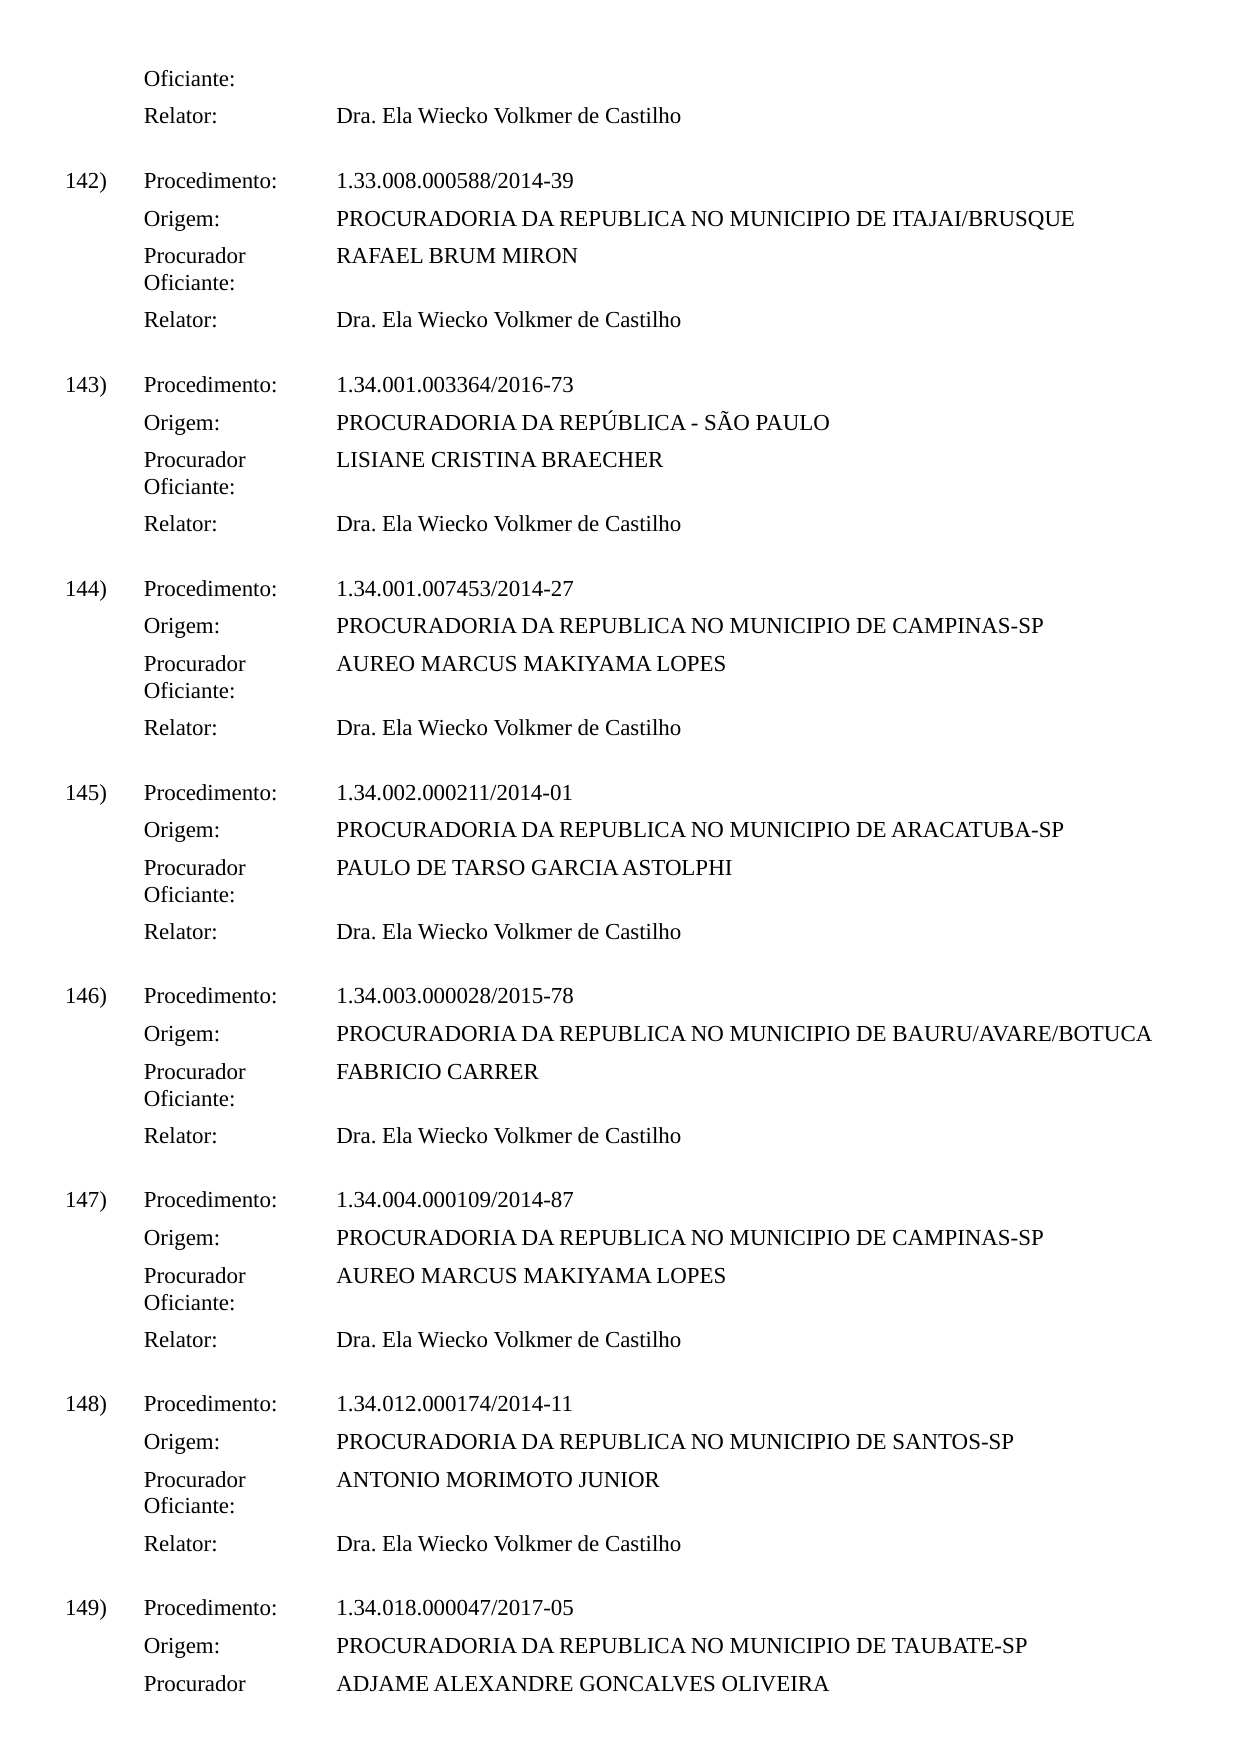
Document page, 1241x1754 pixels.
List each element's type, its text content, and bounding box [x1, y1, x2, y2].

table_header 149) [59, 1589, 138, 1627]
table_cell [59, 505, 138, 543]
table_cell [59, 709, 138, 747]
table_cell [59, 1423, 138, 1460]
table_header 1.34.001.007453/2014-27 [330, 569, 1181, 607]
table_cell Procurador Oficiante: [138, 1460, 330, 1524]
table_header Procedimento: [138, 1385, 330, 1423]
table_cell [59, 97, 138, 135]
table_cell PROCURADORIA DA REPUBLICA NO MUNICIPIO DE CAMPINAS-SP [330, 1219, 1181, 1256]
table_cell Relator: [138, 301, 330, 339]
table_header 1.34.004.000109/2014-87 [330, 1181, 1181, 1219]
table_cell [59, 1460, 138, 1524]
table_header 143) [59, 365, 138, 403]
table_cell RAFAEL BRUM MIRON [330, 237, 1181, 301]
table_cell PROCURADORIA DA REPUBLICA NO MUNICIPIO DE ITAJAI/BRUSQUE [330, 199, 1181, 237]
table_cell Relator: [138, 1321, 330, 1358]
table_header 1.34.012.000174/2014-11 [330, 1385, 1181, 1423]
table_cell Procurador Oficiante: [138, 1256, 330, 1321]
table_cell [59, 301, 138, 339]
table_header 1.34.018.000047/2017-05 [330, 1589, 1181, 1627]
table_cell AUREO MARCUS MAKIYAMA LOPES [330, 645, 1181, 709]
table_cell Dra. Ela Wiecko Volkmer de Castilho [330, 1525, 1181, 1562]
table_cell Origem: [138, 403, 330, 441]
table_cell Origem: [138, 1015, 330, 1052]
table_cell PROCURADORIA DA REPUBLICA NO MUNICIPIO DE CAMPINAS-SP [330, 607, 1181, 644]
table_cell Procurador Oficiante: [138, 645, 330, 709]
table_cell Origem: [138, 1423, 330, 1460]
table_header Procedimento: [138, 161, 330, 199]
table_cell Procurador Oficiante: [138, 1053, 330, 1117]
table_cell [59, 1015, 138, 1052]
table_header Procedimento: [138, 1589, 330, 1627]
table_cell [59, 1256, 138, 1321]
table_header 1.34.002.000211/2014-01 [330, 773, 1181, 811]
table_cell Origem: [138, 1219, 330, 1256]
table_cell [59, 811, 138, 848]
table_cell Origem: [138, 811, 330, 848]
table_cell Dra. Ela Wiecko Volkmer de Castilho [330, 709, 1181, 747]
table_cell [59, 913, 138, 951]
table_cell [59, 59, 138, 97]
table_header Procedimento: [138, 977, 330, 1015]
table_cell [59, 1627, 138, 1664]
table_cell ANTONIO MORIMOTO JUNIOR [330, 1460, 1181, 1524]
table_cell ADJAME ALEXANDRE GONCALVES OLIVEIRA [330, 1664, 1181, 1702]
table_cell [59, 607, 138, 644]
table_cell [59, 1525, 138, 1562]
table_cell [59, 403, 138, 441]
table_cell Procurador Oficiante: [138, 849, 330, 913]
table_header Procedimento: [138, 365, 330, 403]
table_header Procedimento: [138, 773, 330, 811]
table_cell PROCURADORIA DA REPUBLICA NO MUNICIPIO DE ARACATUBA-SP [330, 811, 1181, 848]
table_cell [59, 441, 138, 505]
table_cell PROCURADORIA DA REPUBLICA NO MUNICIPIO DE SANTOS-SP [330, 1423, 1181, 1460]
table_header 147) [59, 1181, 138, 1219]
table_cell [59, 1321, 138, 1358]
table_cell PROCURADORIA DA REPUBLICA NO MUNICIPIO DE BAURU/AVARE/BOTUCA [330, 1015, 1181, 1052]
table_header 148) [59, 1385, 138, 1423]
table_cell [59, 645, 138, 709]
table_cell [59, 199, 138, 237]
table_cell [59, 849, 138, 913]
table_cell Dra. Ela Wiecko Volkmer de Castilho [330, 97, 1181, 135]
table_cell Relator: [138, 505, 330, 543]
table_cell Relator: [138, 97, 330, 135]
table_cell PAULO DE TARSO GARCIA ASTOLPHI [330, 849, 1181, 913]
table_header Procedimento: [138, 569, 330, 607]
table_header 1.33.008.000588/2014-39 [330, 161, 1181, 199]
table_cell PROCURADORIA DA REPUBLICA NO MUNICIPIO DE TAUBATE-SP [330, 1627, 1181, 1664]
table_cell [59, 1664, 138, 1702]
table_cell [59, 237, 138, 301]
table_cell [330, 59, 1181, 97]
table_header 1.34.001.003364/2016-73 [330, 365, 1181, 403]
table_cell Origem: [138, 199, 330, 237]
table_cell Dra. Ela Wiecko Volkmer de Castilho [330, 1117, 1181, 1154]
table_cell Relator: [138, 1117, 330, 1154]
table_cell Procurador Oficiante: [138, 441, 330, 505]
table_cell [59, 1053, 138, 1117]
table_cell Procurador [138, 1664, 330, 1702]
table_header 142) [59, 161, 138, 199]
table_header 1.34.003.000028/2015-78 [330, 977, 1181, 1015]
table_cell [59, 1117, 138, 1154]
table_cell Oficiante: [138, 59, 330, 97]
table_cell Dra. Ela Wiecko Volkmer de Castilho [330, 1321, 1181, 1358]
table_cell Procurador Oficiante: [138, 237, 330, 301]
table_cell Relator: [138, 1525, 330, 1562]
table_cell FABRICIO CARRER [330, 1053, 1181, 1117]
table_header Procedimento: [138, 1181, 330, 1219]
table_cell PROCURADORIA DA REPÚBLICA - SÃO PAULO [330, 403, 1181, 441]
table_cell Origem: [138, 1627, 330, 1664]
table_header 146) [59, 977, 138, 1015]
table_cell Dra. Ela Wiecko Volkmer de Castilho [330, 505, 1181, 543]
table_cell LISIANE CRISTINA BRAECHER [330, 441, 1181, 505]
table_cell Origem: [138, 607, 330, 644]
table_cell Dra. Ela Wiecko Volkmer de Castilho [330, 913, 1181, 951]
table_cell Relator: [138, 709, 330, 747]
table_header 144) [59, 569, 138, 607]
table_cell AUREO MARCUS MAKIYAMA LOPES [330, 1256, 1181, 1321]
table_cell Dra. Ela Wiecko Volkmer de Castilho [330, 301, 1181, 339]
table_cell [59, 1219, 138, 1256]
table_header 145) [59, 773, 138, 811]
table_cell Relator: [138, 913, 330, 951]
